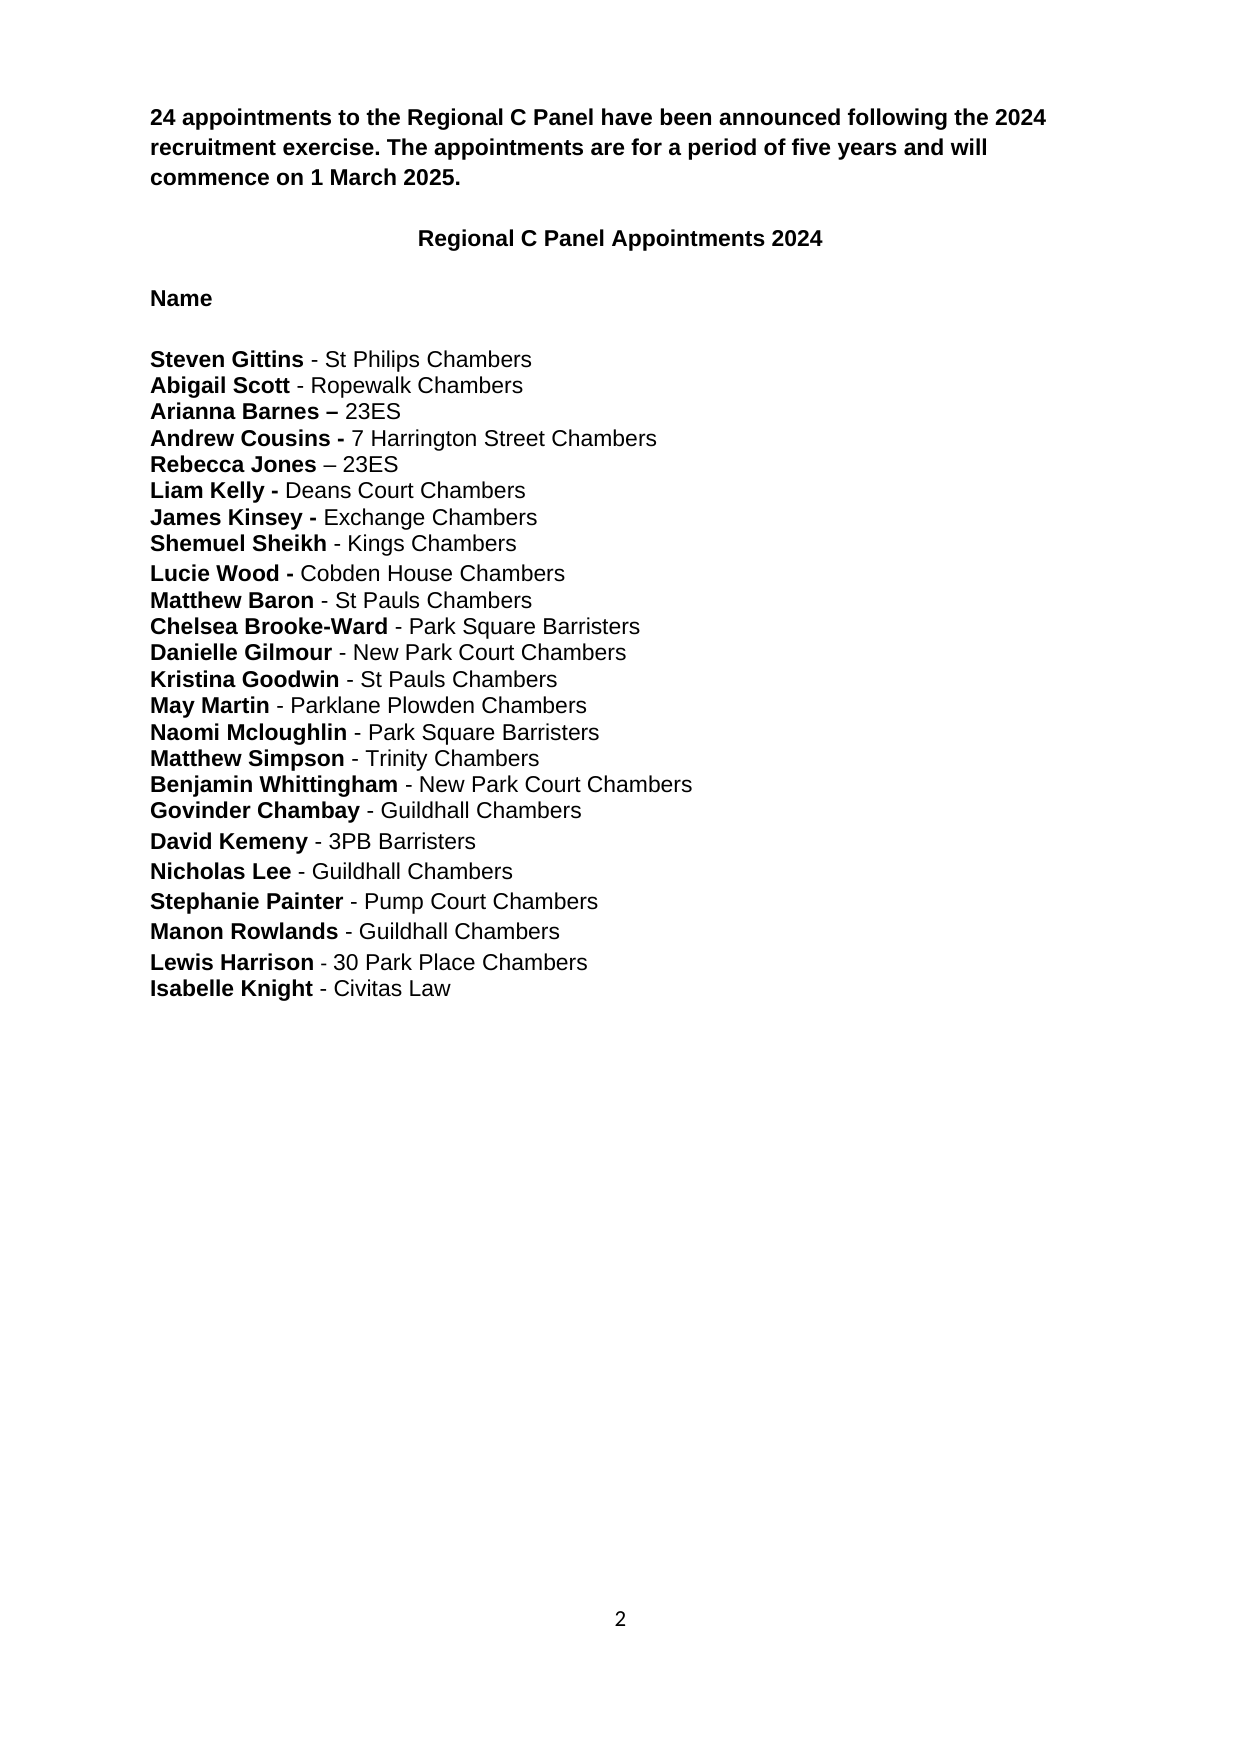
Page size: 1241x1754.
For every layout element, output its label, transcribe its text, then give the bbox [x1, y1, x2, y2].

text Govinder Chambay - Guildhall Chambers David Kemeny - 3PB Barristers [150, 797, 1090, 854]
text Manon Rowlands - Guildhall Chambers [150, 918, 1090, 945]
text Matthew Simpson - Trinity Chambers [150, 745, 1090, 771]
text Benjamin Whittingham - New Park Court Chambers [150, 771, 1090, 797]
text May Martin - Parklane Plowden Chambers [150, 692, 1090, 718]
text Steven Gittins - St Philips Chambers Abigail Scott - Ropewalk Chambers Arianna Barnes – 23ES Andrew Cousins - 7 Harrington Street Chambers [150, 346, 1090, 451]
text Stephanie Painter - Pump Court Chambers [150, 888, 1090, 914]
text Regional C Panel Appointments 2024 [150, 225, 1090, 251]
text Chelsea Brooke-Ward - Park Square Barristers Danielle Gilmour - New Park Court Chambers [150, 613, 1090, 666]
text Isabelle Knight - Civitas Law [150, 975, 1090, 1001]
text Lewis Harrison - 30 Park Place Chambers [150, 948, 1090, 975]
text Nicholas Lee​​​​ - Guildhall Chambers [150, 858, 1090, 884]
text James Kinsey - Exchange Chambers [150, 504, 1090, 530]
text Shemuel Sheikh - Kings Chambers [150, 530, 1090, 556]
text Naomi Mcloughlin - Park Square Barristers [150, 718, 1090, 745]
text Kristina Goodwin - St Pauls Chambers [150, 666, 1090, 692]
text Name [150, 285, 1090, 312]
text Rebecca Jones – 23ES [150, 451, 1090, 477]
text Lucie Wood - Cobden House Chambers [150, 560, 1090, 587]
text Matthew Baron - St Pauls Chambers [150, 587, 1090, 613]
text Liam Kelly - Deans Court Chambers [150, 477, 1090, 504]
text 24 appointments to the Regional C Panel have been announced following the 2024 recruitment exercise. The appointments are for a period of five years and will commence on 1 March 2025. [150, 104, 1090, 191]
